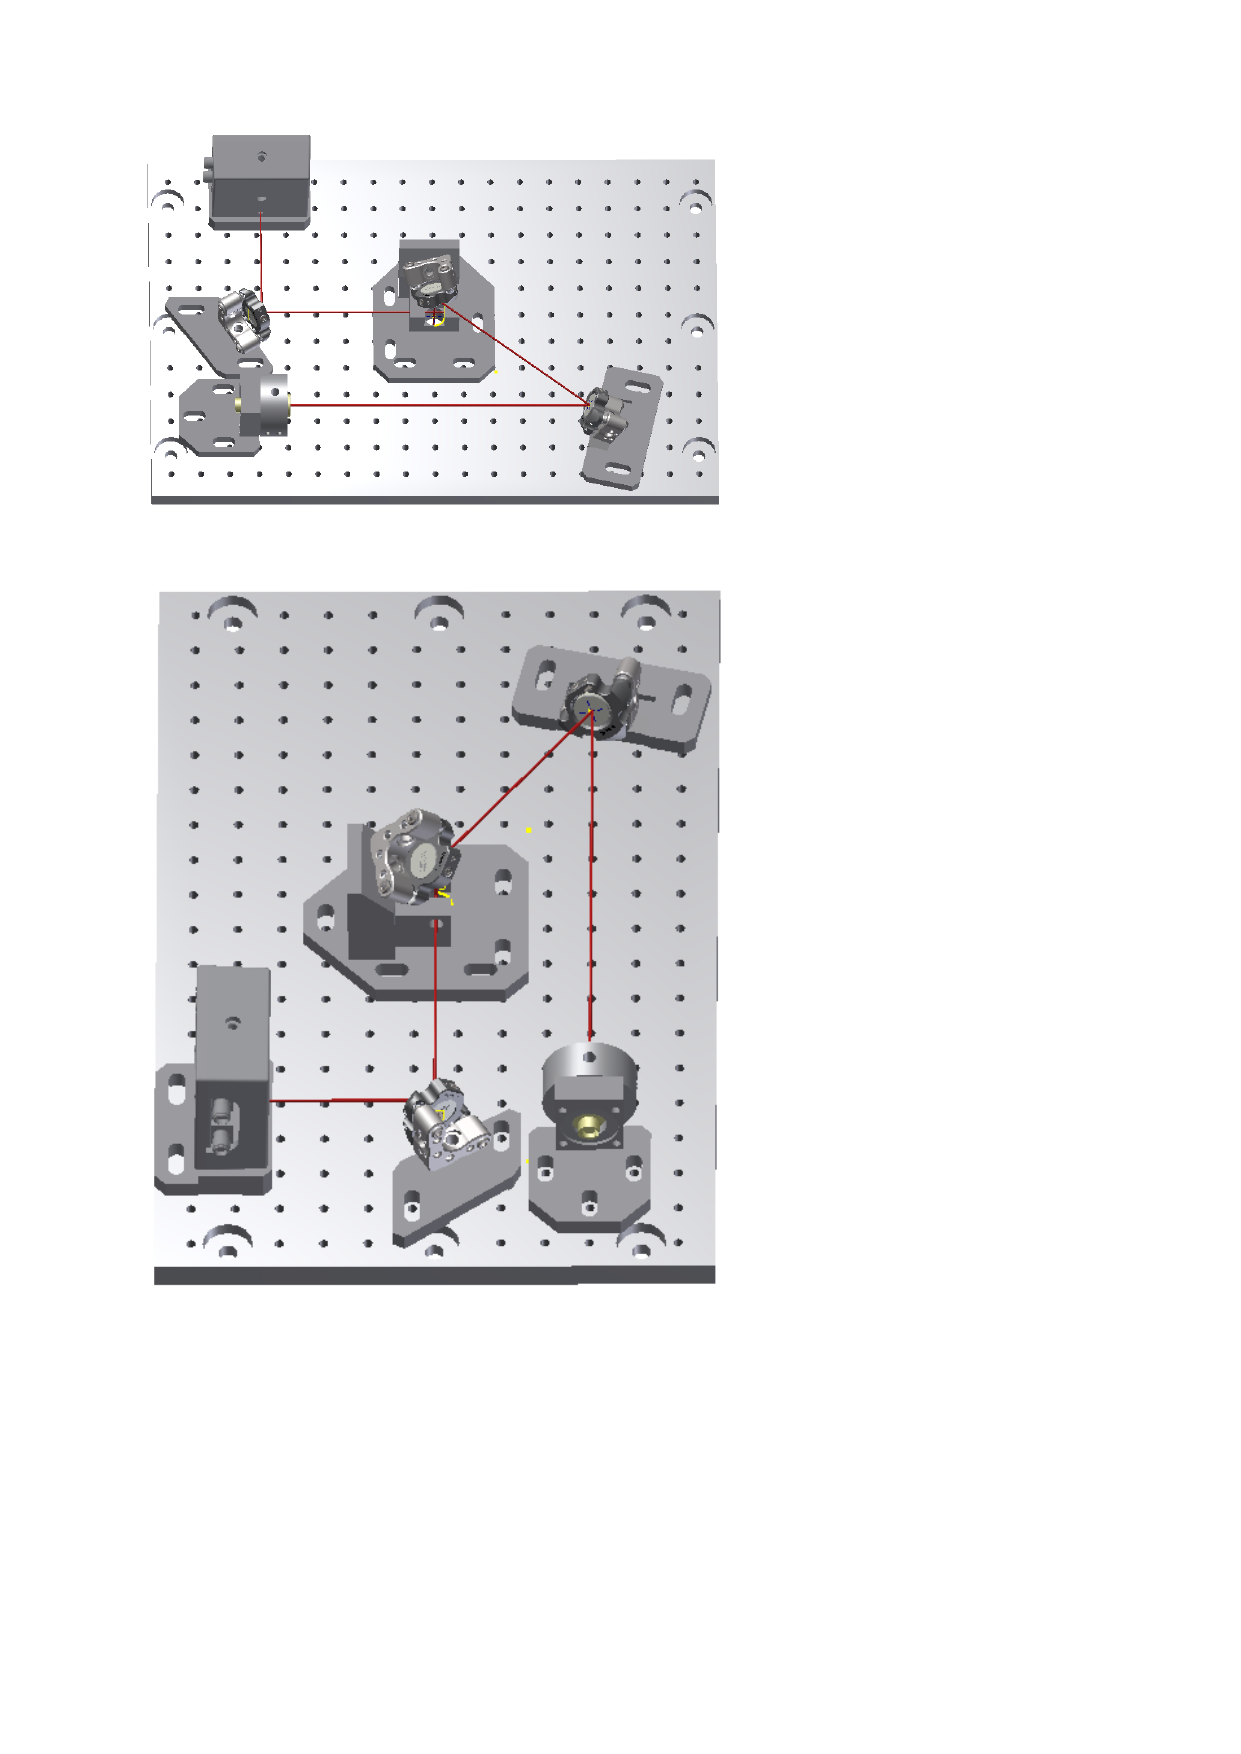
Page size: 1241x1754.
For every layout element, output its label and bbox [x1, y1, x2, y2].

picture [118, 118, 744, 543]
picture [118, 548, 744, 1324]
